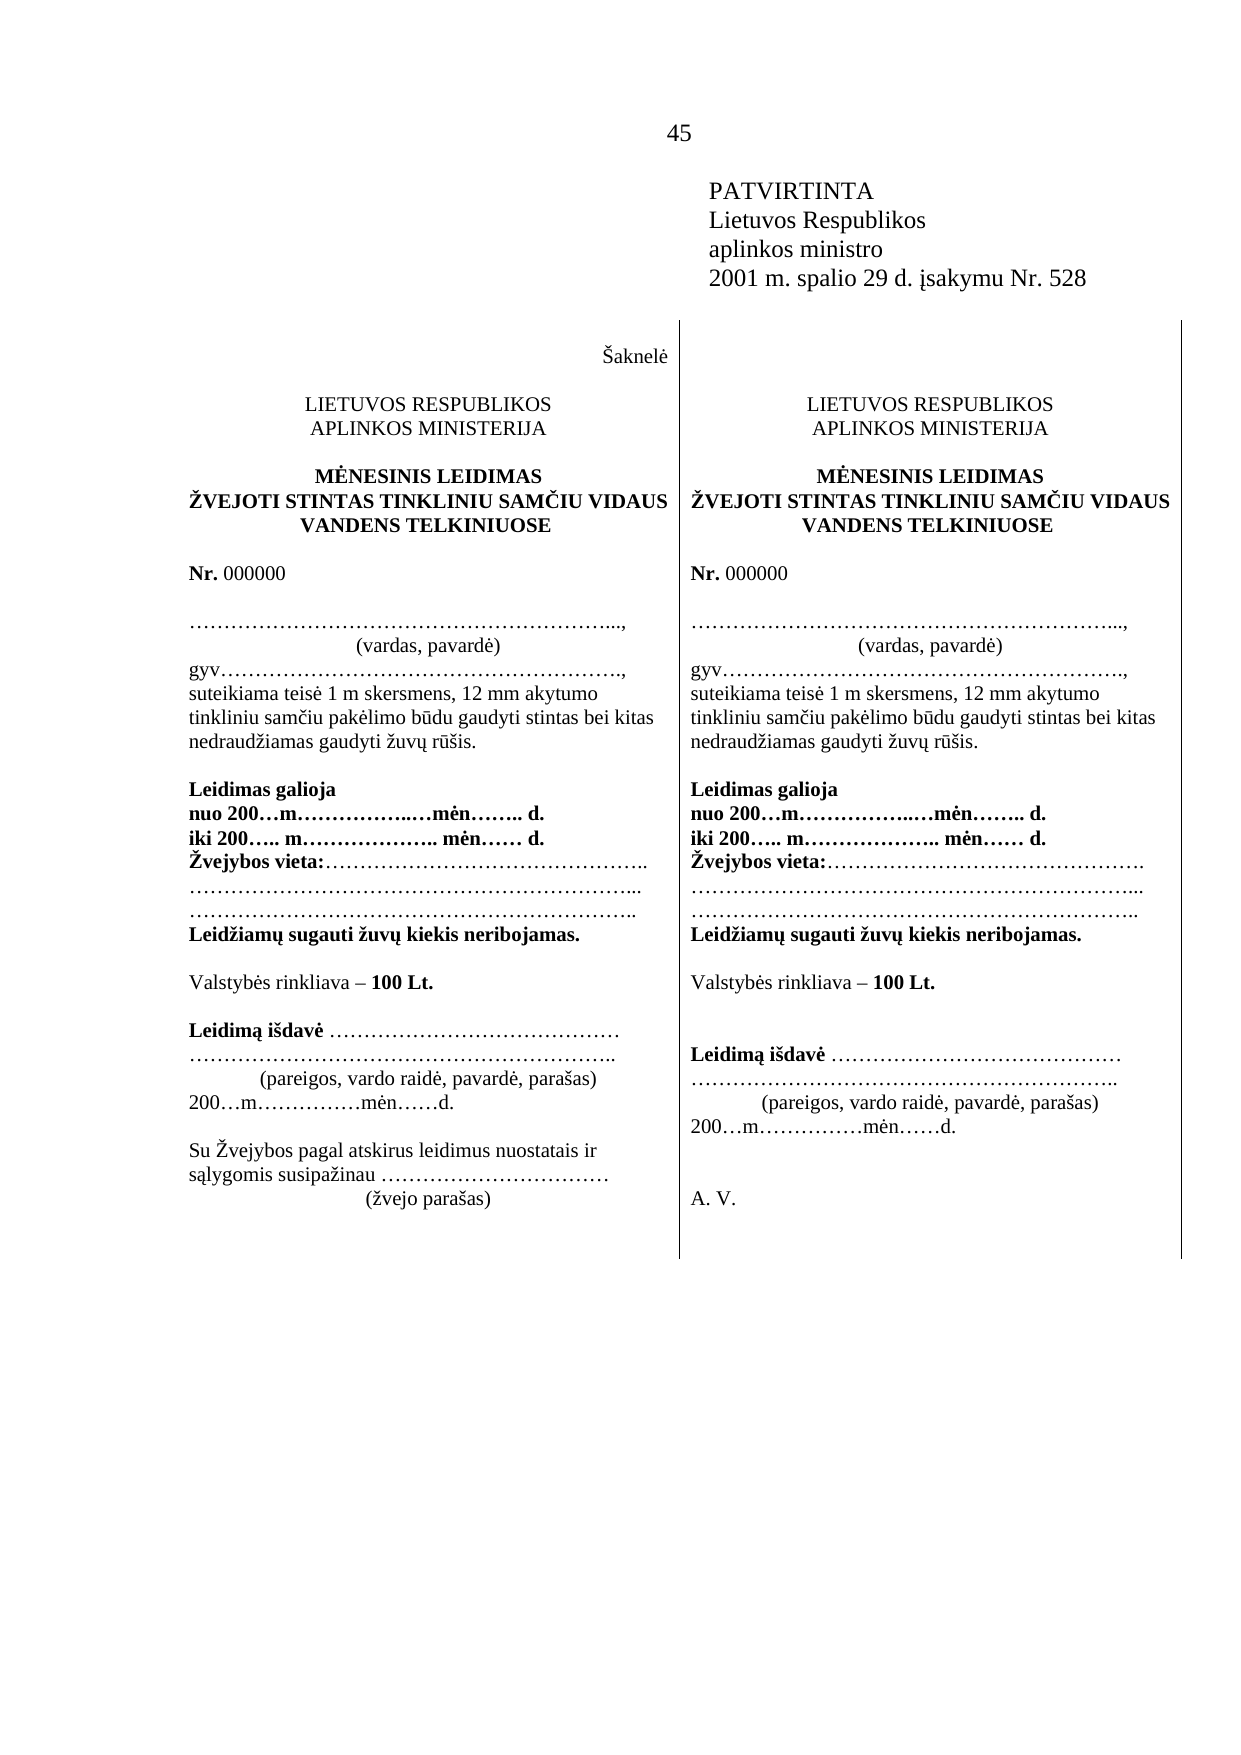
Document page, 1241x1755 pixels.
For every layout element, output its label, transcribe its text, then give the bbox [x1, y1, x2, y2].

text aplinkos ministro [177, 234, 1181, 263]
text Lietuvos Respublikos [177, 205, 1181, 234]
text Patvirtinta [177, 176, 1181, 205]
table_header Šaknelė LIETUVOS RESPUBLIKOS APLINKOS MINISTERIJA MĖNESinis LEIDIMAS ŽVEJOTI STINTAS TINKLINIu SAMČIU VIDAUS VANDENS TELKINIUOSE Nr. 000000 ……………………………………………………..., (vardas, pavardė) gyv…………………………………………………., suteikiama teisė 1 m skersmens, 12 mm akytumo tinkliniu samčiu pakėlimo būdu gaudyti stintas bei kitas nedraudžiamas gaudyti žuvų rūšis. Leidimas galioja nuo 200…m……………..…mėn…….. d. iki 200….. m……………….. mėn…… d. Žvejybos vieta:……………………………………….. ………………………………………………………... ……………………………………………………….. Leidžiamų sugauti žuvų kiekis neribojamas. Valstybės rinkliava – 100 Lt. Leidimą išdavė …………………………………… …………………………………………………….. (pareigos, vardo raidė, pavardė, parašas) 200…m……………mėn……d. Su žvejybos pagal atskirus leidimus nuostatais ir sąlygomis susipažinau …………………………… (žvejo parašas) [177, 320, 679, 1258]
table_header LIETUVOS RESPUBLIKOS APLINKOS MINISTERIJA MĖNESInis LEIDIMAS ŽVEJOTI STINTAS TINKLINIu SAMČIU VIDAUS VANDENS TELKINIUOSE Nr. 000000 ……………………………………………………..., (vardas, pavardė) gyv…………………………………………………., suteikiama teisė 1 m skersmens, 12 mm akytumo tinkliniu samčiu pakėlimo būdu gaudyti stintas bei kitas nedraudžiamas gaudyti žuvų rūšis. Leidimas galioja nuo 200…m……………..…mėn…….. d. iki 200….. m……………….. mėn…… d. Žvejybos vieta:………………………………………. ………………………………………………………... ……………………………………………………….. Leidžiamų sugauti žuvų kiekis neribojamas. Valstybės rinkliava – 100 Lt. Leidimą išdavė …………………………………… …………………………………………………….. (pareigos, vardo raidė, pavardė, parašas) 200…m……………mėn……d. A. V. [680, 320, 1181, 1258]
text 2001 m. spalio 29 d. įsakymu Nr. 528 [177, 263, 1181, 291]
